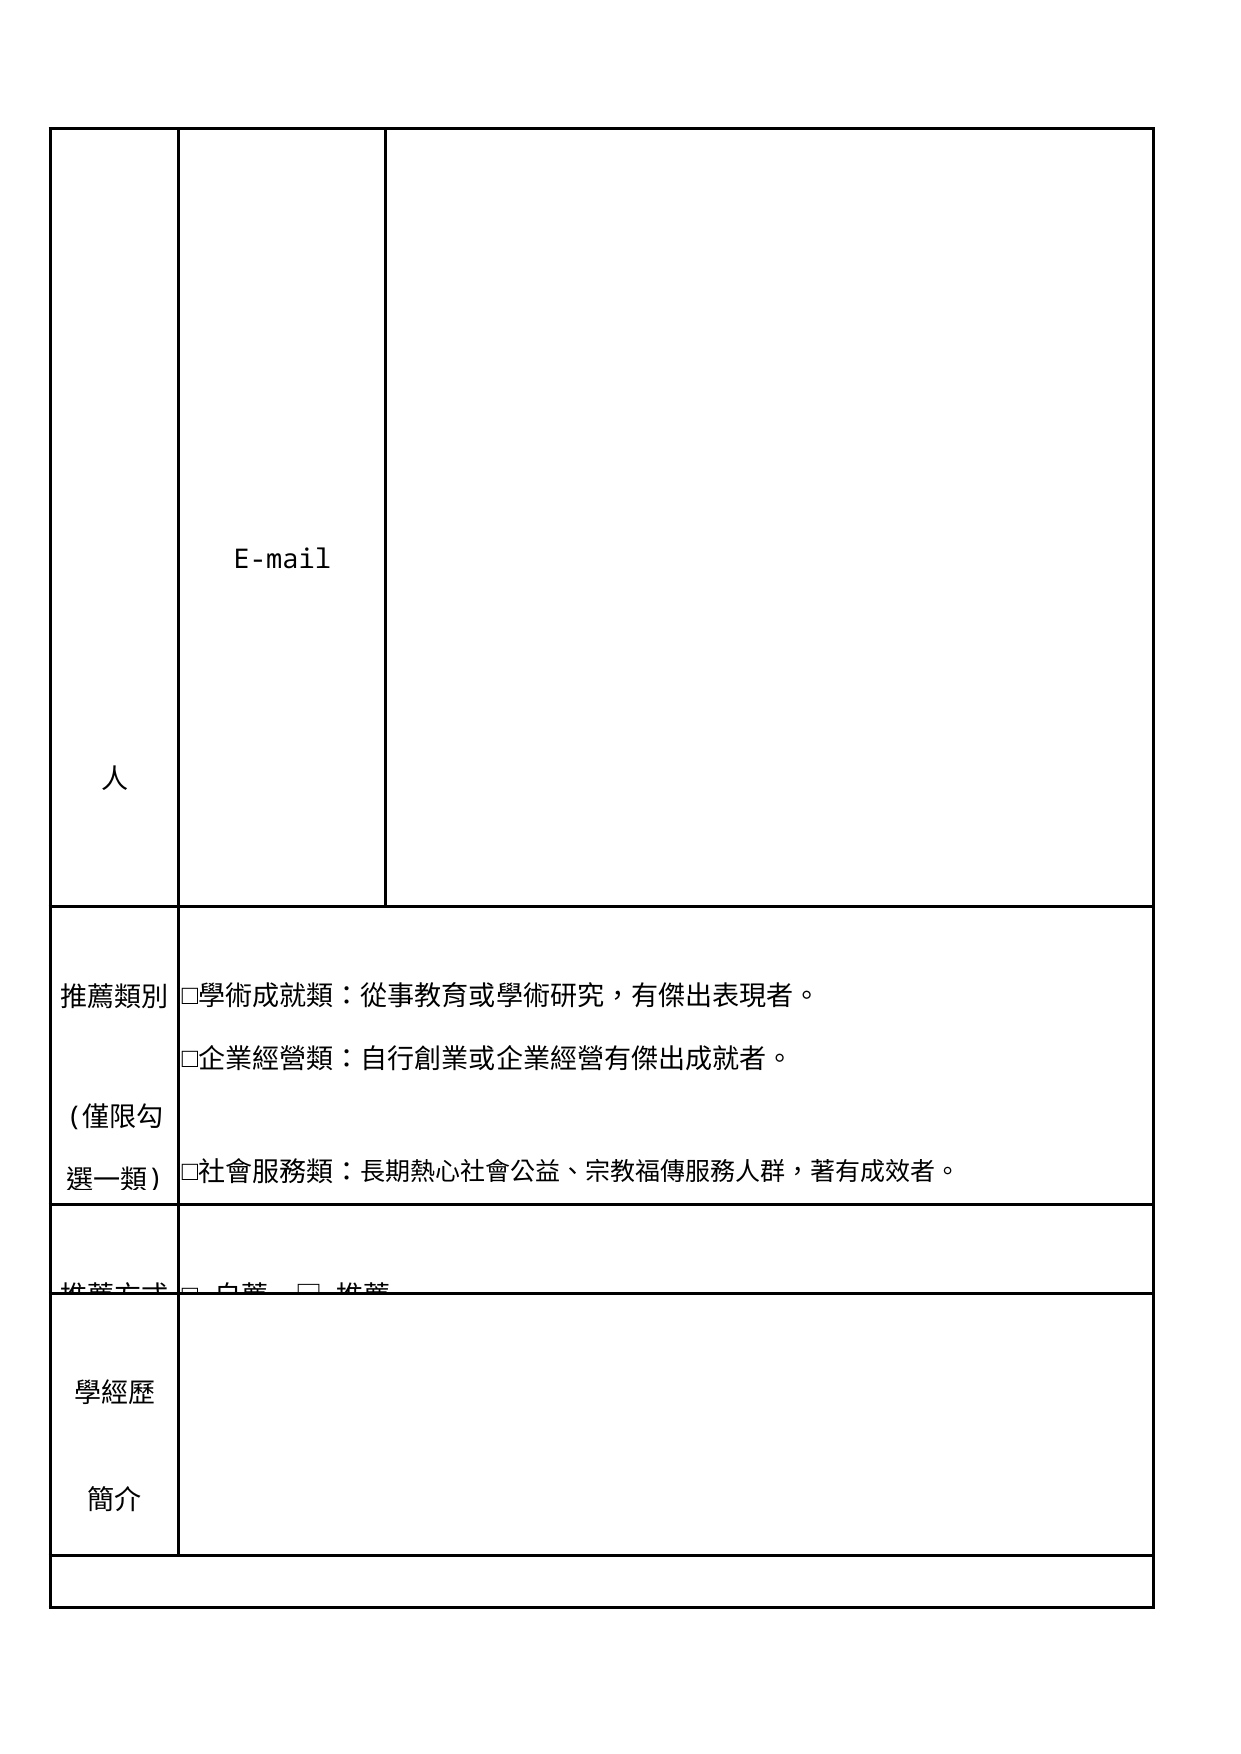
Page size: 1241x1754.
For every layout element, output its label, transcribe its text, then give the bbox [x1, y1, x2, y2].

table_cell 推薦類別 (僅限勾選一類) [52, 908, 177, 1203]
table_cell □ 自薦 □ 推薦 [180, 1206, 1152, 1292]
table_cell 學經歷 簡介 [52, 1295, 177, 1553]
table_cell 卓越貢獻或傑出事蹟(請條列詳舉，附件請依序置於推薦表後) [52, 1557, 1152, 1606]
table_cell [387, 130, 1152, 905]
table_cell □學術成就類：從事教育或學術研究，有傑出表現者。 □企業經營類：自行創業或企業經營有傑出成就者。 □社會服務類：長期熱心社會公益、宗教福傳服務人群，著有成效者。 □藝文體育類：從事文化、藝術、文學、演藝或體育工作有傑出表現者。 □行誼典範類：凡行誼、聲望、品德或其他優良事蹟，足為表率者。 □行政服務類：任職機關(構)、學校、團體從事行政服務有傑出表現者。 □捐資興學類：凡捐助本校校務經費，協助校務發展，有具體貢獻者。 □其 他 類：不屬於上述類別，對本校校譽、校務發展、對社會有具體貢 獻或傑出表現者。 [180, 908, 1152, 1203]
table_cell 推薦方式 [52, 1206, 177, 1292]
table_cell E-mail [180, 130, 384, 905]
table_cell [180, 1295, 1152, 1553]
table_header 受 推 薦 人 資 料 [52, 130, 177, 905]
